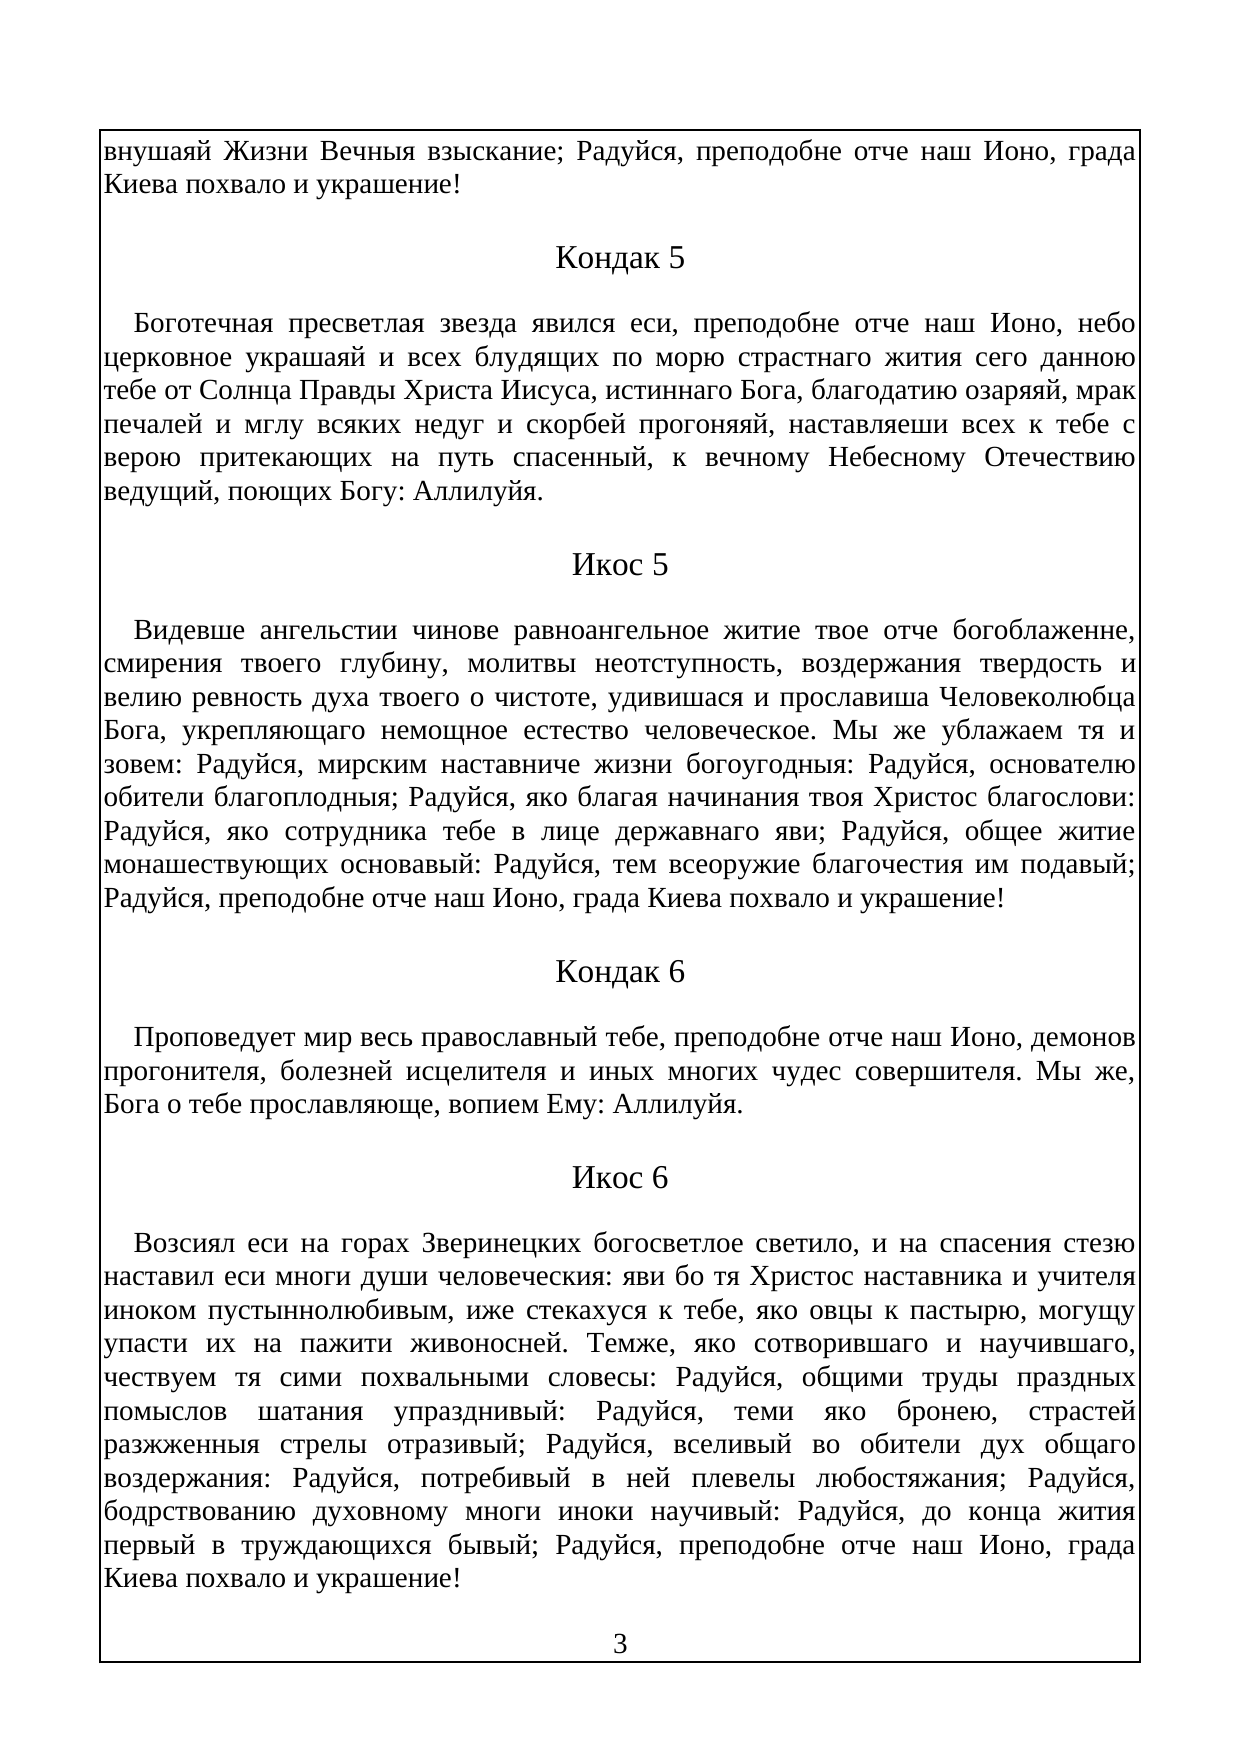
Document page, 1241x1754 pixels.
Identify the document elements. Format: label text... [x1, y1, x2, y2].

text внушаяй Жизни Вечныя взыскание; Радуйся, преподобне отче наш Ионо, града Киева похвало и украшение! [103, 133, 1137, 200]
text Возсиял еси на горах Зверинецких богосветлое светило, и на спасения стезю наставил еси многи души человеческия: яви бо тя Христос наставника и учителя иноком пустыннолюбивым, иже стекахуся к тебе, яко овцы к пастырю, могущу упасти их на пажити живоносней. Темже, яко сотворившаго и научившаго, чествуем тя сими похвальными словесы: Радуйся, общими труды праздных помыслов шатания упразднивый: Радуйся, теми яко бронею, страстей разжженныя стрелы отразивый; Радуйся, вселивый во обители дух общаго воздержания: Радуйся, потребивый в ней плевелы любостяжания; Радуйся, бодрствованию духовному многи иноки научивый: Радуйся, до конца жития первый в труждающихся бывый; Радуйся, преподобне отче наш Ионо, града Киева похвало и украшение! [103, 1225, 1137, 1594]
text Видевше ангельстии чинове равноангельное житие твое отче богоблаженне, смирения твоего глубину, молитвы неотступность, воздержания твердость и велию ревность духа твоего о чистоте, удивишася и прославиша Человеколюбца Бога, укрепляющаго немощное естество человеческое. Мы же ублажаем тя и зовем: Радуйся, мирским наставниче жизни богоугодныя: Радуйся, основателю обители благоплодныя; Радуйся, яко благая начинания твоя Христос благослови: Радуйся, яко сотрудника тебе в лице державнаго яви; Радуйся, общее житие монашествующих основавый: Радуйся, тем всеоружие благочестия им подавый; Радуйся, преподобне отче наш Ионо, града Киева похвало и украшение! [103, 612, 1137, 914]
subtitle Кондак 5 [103, 237, 1137, 276]
text Боготечная пресветлая звезда явился еси, преподобне отче наш Ионо, небо церковное украшаяй и всех блудящих по морю страстнаго жития сего данною тебе от Солнца Правды Христа Иисуса, истиннаго Бога, благодатию озаряяй, мрак печалей и мглу всяких недуг и скорбей прогоняяй, наставляеши всех к тебе с верою притекающих на путь спасенный, к вечному Небесному Отечествию ведущий, поющих Богу: Аллилуйя. [103, 305, 1137, 507]
subtitle Икос 6 [103, 1157, 1137, 1196]
subtitle Кондак 6 [103, 951, 1137, 989]
subtitle Икос 5 [103, 544, 1137, 582]
text Проповедует мир весь православный тебе, преподобне отче наш Ионо, демонов прогонителя, болезней исцелителя и иных многих чудес совершителя. Мы же, Бога о тебе прославляюще, вопием Ему: Аллилуйя. [103, 1019, 1137, 1120]
